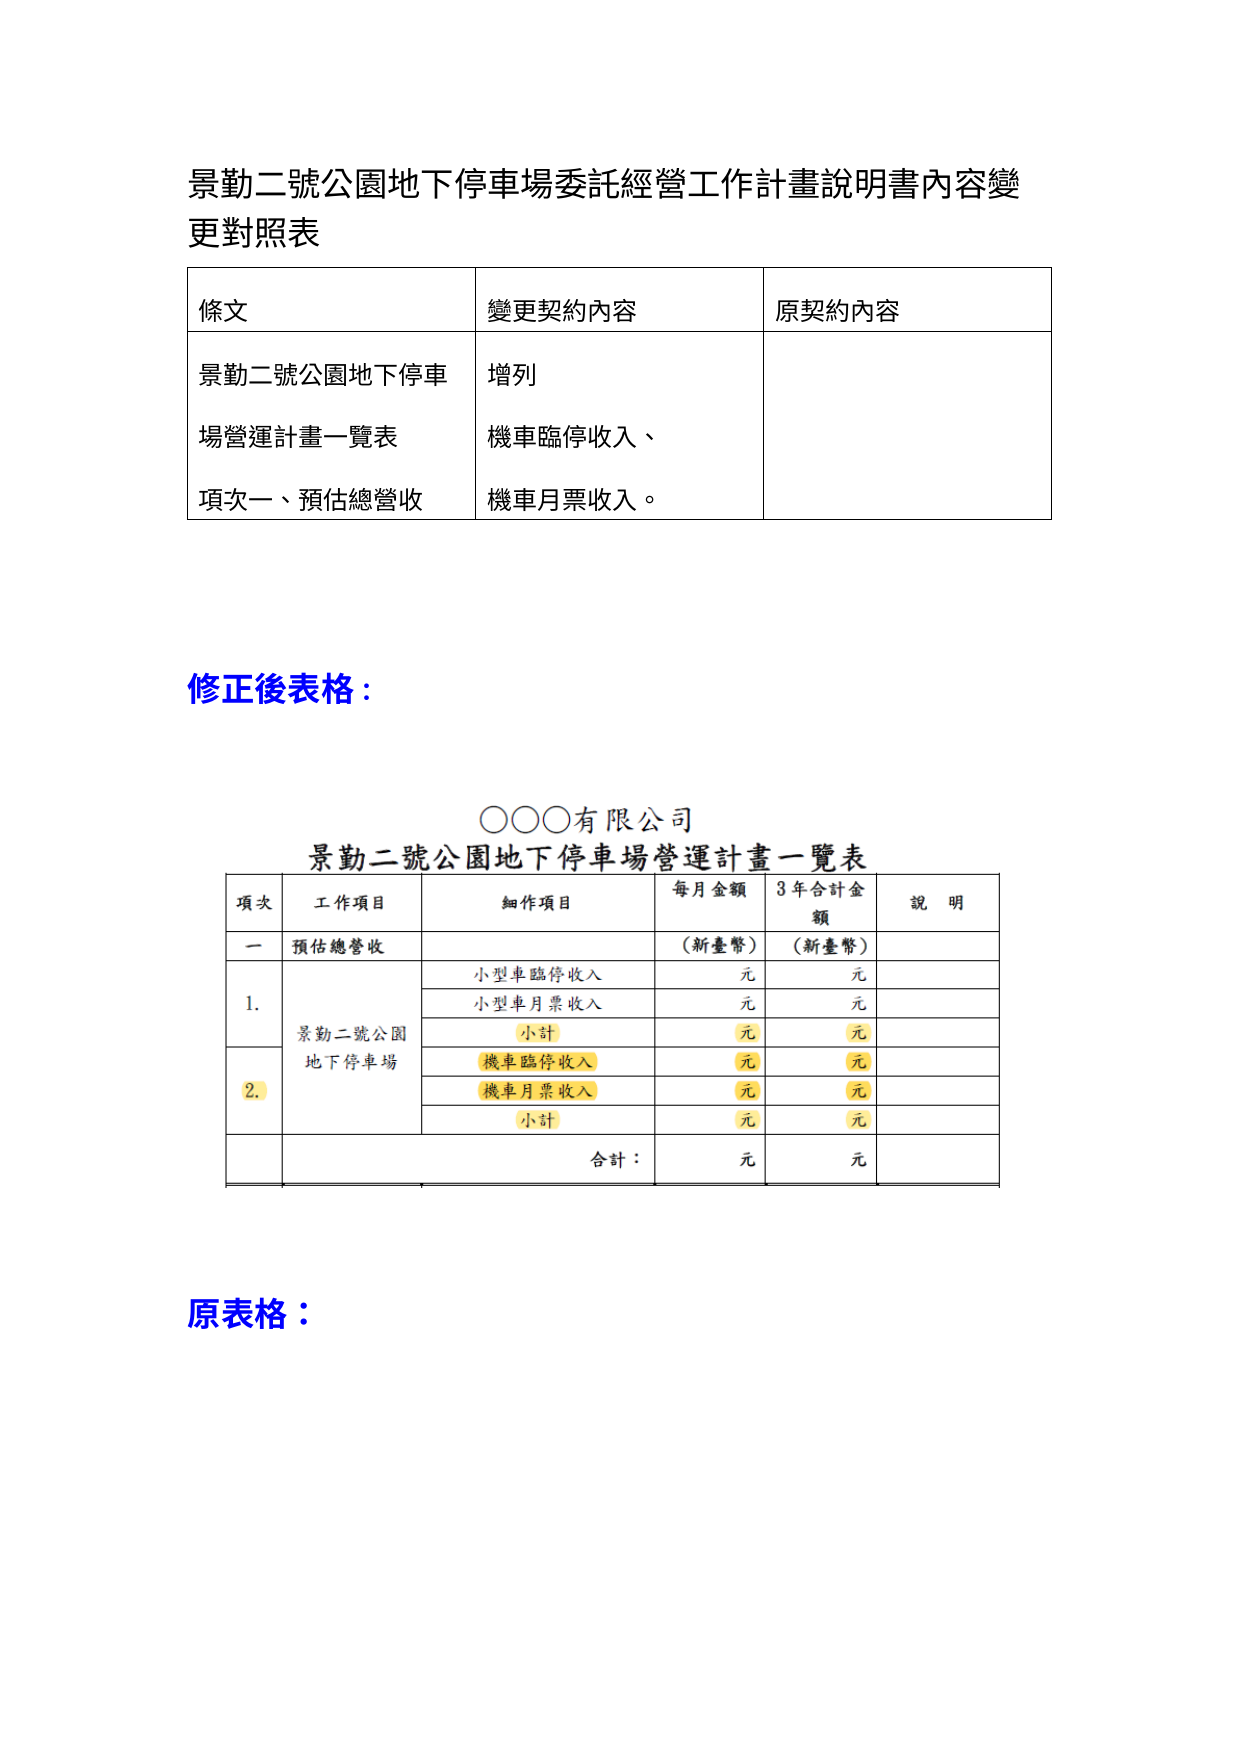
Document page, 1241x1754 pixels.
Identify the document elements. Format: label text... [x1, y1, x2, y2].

table_cell 增列 機車臨停收入、 機車月票收入。 [476, 332, 763, 519]
text 原表格： [187, 1270, 1053, 1333]
subtitle 景勤二號公園地下停車場委託經營工作計畫說明書內容變更對照表 [187, 158, 1053, 255]
table_header 條文 [188, 268, 475, 331]
table_header 原契約內容 [764, 268, 1051, 331]
text 修正後表格： [187, 645, 1053, 708]
table_header 變更契約內容 [476, 268, 763, 331]
table_cell 景勤二號公園地下停車場營運計畫一覽表 項次一、預估總營收 [188, 332, 475, 519]
table_cell [764, 332, 1051, 519]
